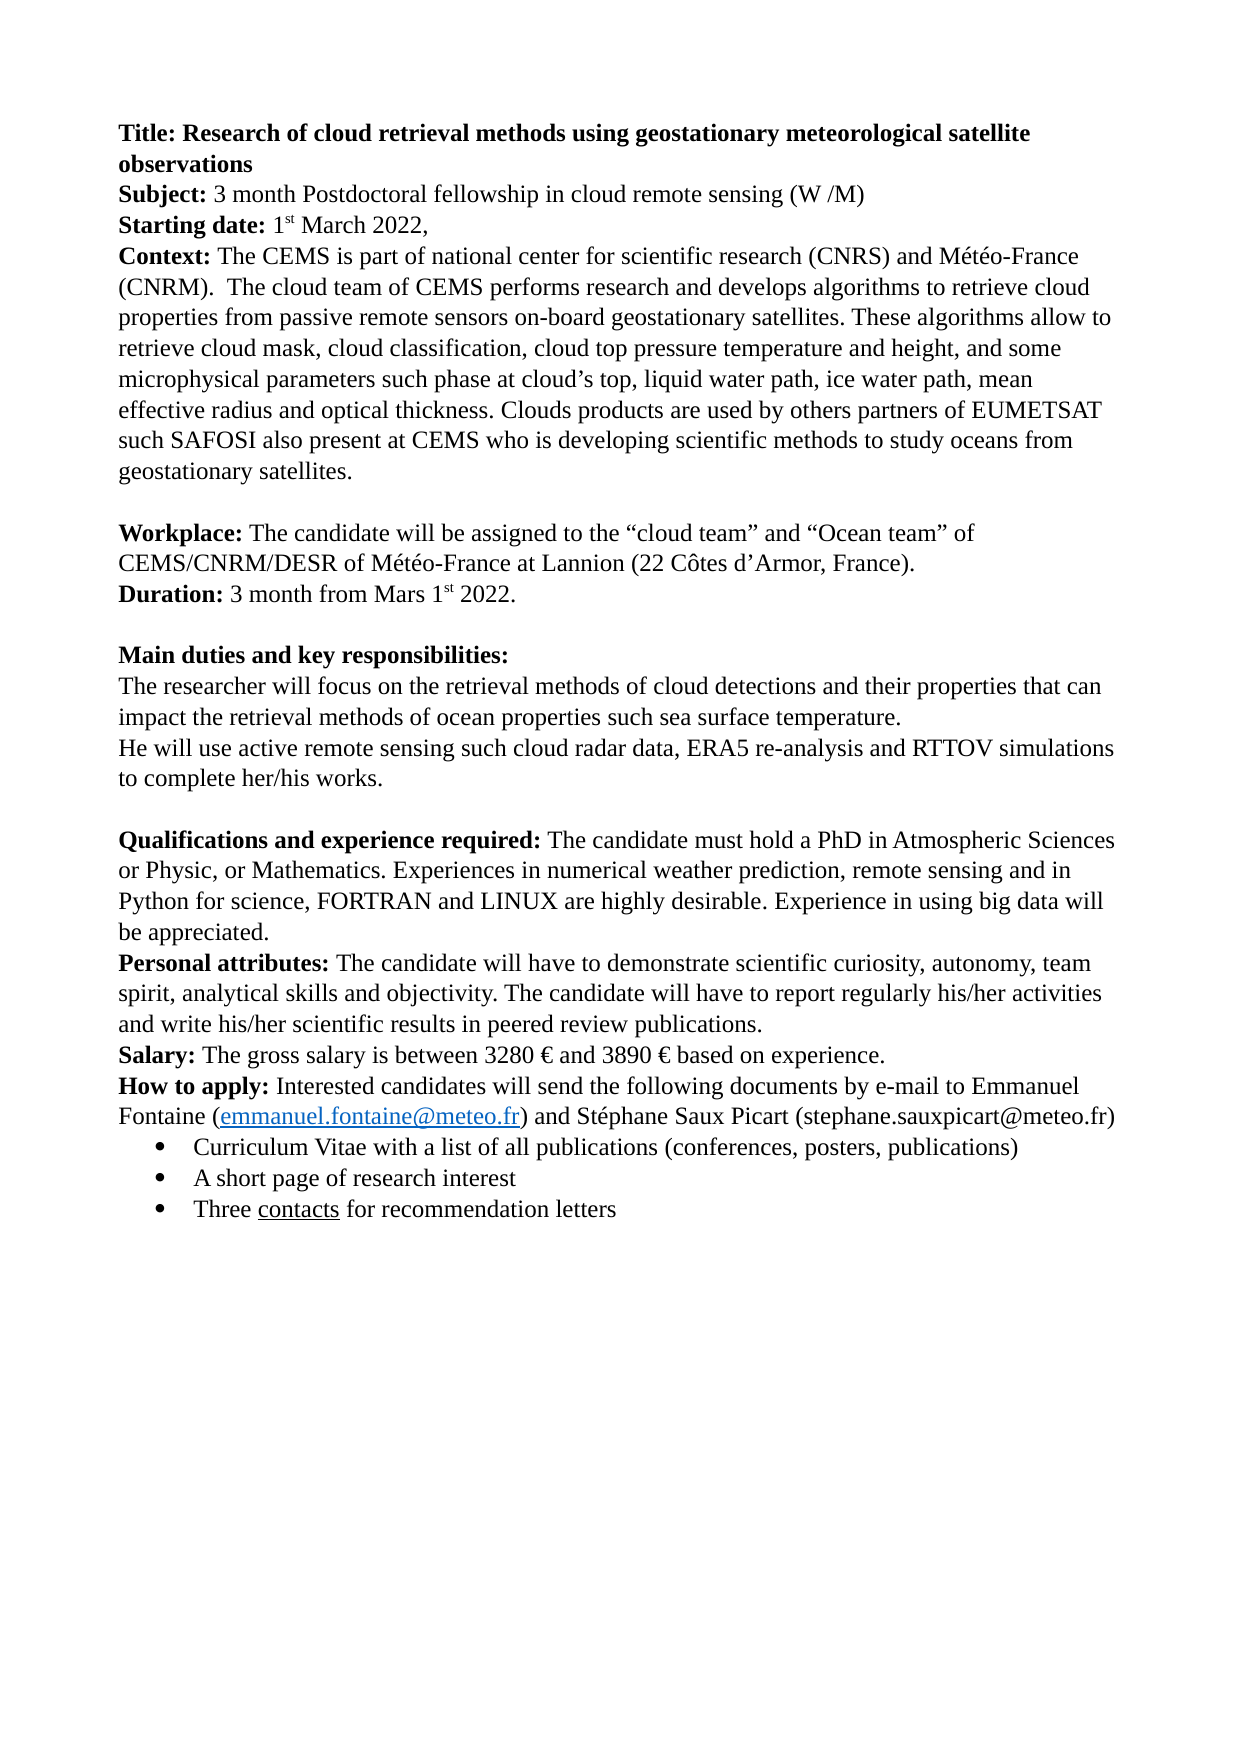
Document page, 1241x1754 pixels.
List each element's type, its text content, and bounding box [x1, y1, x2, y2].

list Curriculum Vitae with a list of all publications (conferences, posters, publications) [156, 1132, 1122, 1161]
text The researcher will focus on the retrieval methods of cloud detections and their properties that can impact the retrieval methods of ocean properties such sea surface temperature. [118, 671, 1122, 731]
text Subject: 3 month Postdoctoral fellowship in cloud remote sensing (W /M) [118, 179, 1122, 208]
list A short page of research interest [156, 1163, 1122, 1192]
text Qualifications and experience required: The candidate must hold a PhD in Atmospheric Sciences or Physic, or Mathematics. Experiences in numerical weather prediction, remote sensing and in Python for science, FORTRAN and LINUX are highly desirable. Experience in using big data will be appreciated. [118, 825, 1122, 946]
list Three contacts for recommendation letters [156, 1194, 1122, 1222]
text Duration: 3 month from Mars 1st 2022. [118, 579, 1122, 608]
text Context: The CEMS is part of national center for scientific research (CNRS) and Météo-France (CNRM). The cloud team of CEMS performs research and develops algorithms to retrieve cloud properties from passive remote sensors on-board geostationary satellites. These algorithms allow to retrieve cloud mask, cloud classification, cloud top pressure temperature and height, and some microphysical parameters such phase at cloud’s top, liquid water path, ice water path, mean effective radius and optical thickness. Clouds products are used by others partners of EUMETSAT such SAFOSI also present at CEMS who is developing scientific methods to study oceans from geostationary satellites. [118, 241, 1122, 485]
text How to apply: Interested candidates will send the following documents by e-mail to Emmanuel Fontaine (emmanuel.fontaine@meteo.fr) and Stéphane Saux Picart (stephane.sauxpicart@meteo.fr) [118, 1071, 1122, 1130]
text Workplace: The candidate will be assigned to the “cloud team” and “Ocean team” of CEMS/CNRM/DESR of Météo-France at Lannion (22 Côtes d’Armor, France). [118, 518, 1122, 577]
text Starting date: 1st March 2022, [118, 210, 1122, 239]
text He will use active remote sensing such cloud radar data, ERA5 re-analysis and RTTOV simulations to complete her/his works. [118, 733, 1122, 792]
text Salary: The gross salary is between 3280 € and 3890 € based on experience. [118, 1040, 1122, 1069]
text Personal attributes: The candidate will have to demonstrate scientific curiosity, autonomy, team spirit, analytical skills and objectivity. The candidate will have to report regularly his/her activities and write his/her scientific results in peered review publications. [118, 948, 1122, 1038]
text Main duties and key responsibilities: [118, 641, 1122, 669]
text Title: Research of cloud retrieval methods using geostationary meteorological satellite observations [118, 118, 1122, 178]
